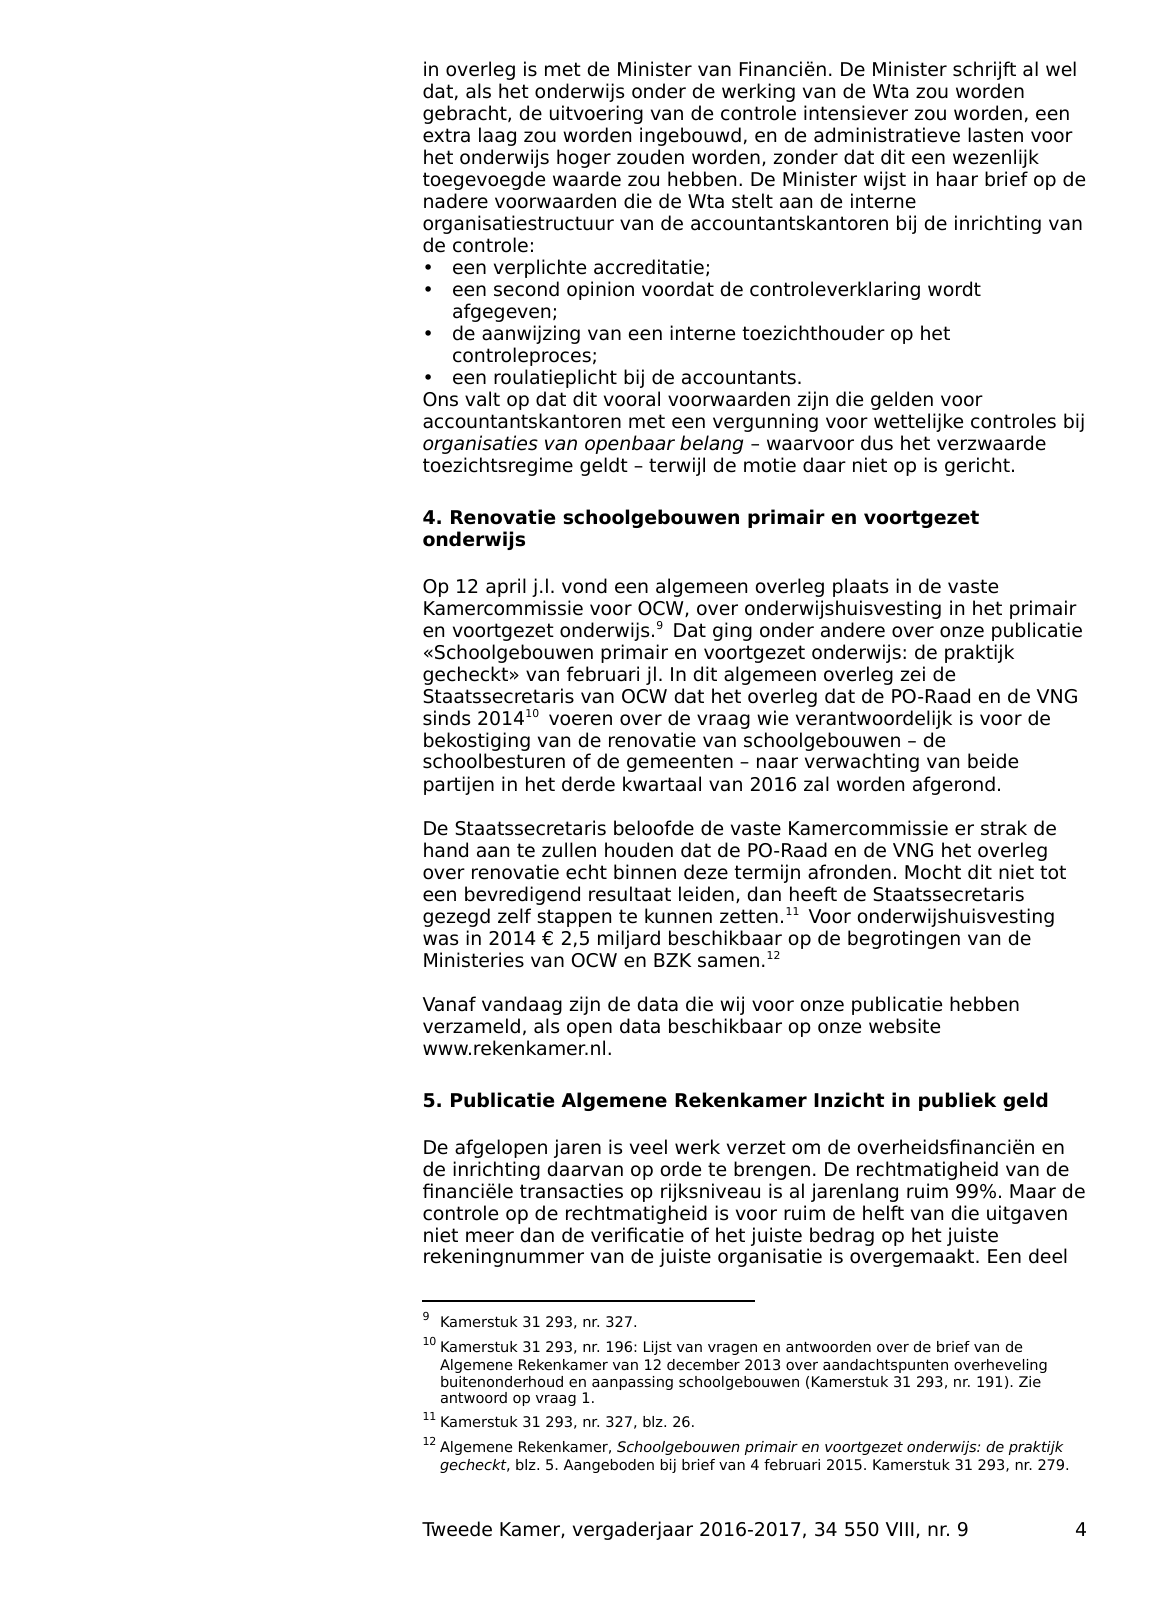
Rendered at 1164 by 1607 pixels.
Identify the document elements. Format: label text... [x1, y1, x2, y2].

text • een verplichte accreditatie; [422, 257, 1087, 279]
text • een roulatieplicht bij de accountants. [422, 367, 1087, 389]
text • een second opinion voordat de controleverklaring wordt afgegeven; [422, 279, 1087, 323]
subtitle 5. Publicatie Algemene Rekenkamer Inzicht in publiek geld [422, 1089, 1087, 1112]
text Kamerstuk 31 293, nr. 327. [422, 1310, 1087, 1332]
text De afgelopen jaren is veel werk verzet om de overheidsfinanciën en de inrichting daarvan op orde te brengen. De rechtmatigheid van de financiële transacties op rijksniveau is al jarenlang ruim 99%. Maar de controle op de rechtmatigheid is voor ruim de helft van die uitgaven niet meer dan de verificatie of het juiste bedrag op het juiste rekeningnummer van de juiste organisatie is overgemaakt. Een deel [422, 1137, 1087, 1268]
text Kamerstuk 31 293, nr. 196: Lijst van vragen en antwoorden over de brief van de Algemene Rekenkamer van 12 december 2013 over aandachtspunten overheveling buitenonderhoud en aanpassing schoolgebouwen (Kamerstuk 31 293, nr. 191). Zie antwoord op vraag 1. [422, 1335, 1087, 1407]
subtitle 4. Renovatie schoolgebouwen primair en voortgezet onderwijs [422, 507, 1087, 551]
text Vanaf vandaag zijn de data die wij voor onze publicatie hebben verzameld, als open data beschikbaar op onze website www.rekenkamer.nl. [422, 994, 1087, 1059]
text De Staatssecretaris beloofde de vaste Kamercommissie er strak de hand aan te zullen houden dat de PO-Raad en de VNG het overleg over renovatie echt binnen deze termijn afronden. Mocht dit niet tot een bevredigend resultaat leiden, dan heeft de Staatssecretaris gezegd zelf stappen te kunnen zetten. Voor onderwijshuisvesting was in 2014 € 2,5 miljard beschikbaar op de begrotingen van de Ministeries van OCW en BZK samen. [422, 818, 1087, 971]
text Ons valt op dat dit vooral voorwaarden zijn die gelden voor accountantskantoren met een vergunning voor wettelijke controles bij organisaties van openbaar belang – waarvoor dus het verzwaarde toezichtsregime geldt – terwijl de motie daar niet op is gericht. [422, 389, 1087, 477]
text Kamerstuk 31 293, nr. 327, blz. 26. [422, 1410, 1087, 1432]
text in overleg is met de Minister van Financiën. De Minister schrijft al wel dat, als het onderwijs onder de werking van de Wta zou worden gebracht, de uitvoering van de controle intensiever zou worden, een extra laag zou worden ingebouwd, en de administratieve lasten voor het onderwijs hoger zouden worden, zonder dat dit een wezenlijk toegevoegde waarde zou hebben. De Minister wijst in haar brief op de nadere voorwaarden die de Wta stelt aan de interne organisatiestructuur van de accountantskantoren bij de inrichting van de controle: [422, 59, 1087, 257]
text • de aanwijzing van een interne toezichthouder op het controleproces; [422, 323, 1087, 367]
text Algemene Rekenkamer, Schoolgebouwen primair en voortgezet onderwijs: de praktijk gecheckt, blz. 5. Aangeboden bij brief van 4 februari 2015. Kamerstuk 31 293, nr. 279. [422, 1435, 1087, 1474]
text Op 12 april j.l. vond een algemeen overleg plaats in de vaste Kamercommissie voor OCW, over onderwijshuisvesting in het primair en voortgezet onderwijs. Dat ging onder andere over onze publicatie «Schoolgebouwen primair en voortgezet onderwijs: de praktijk gecheckt» van februari jl. In dit algemeen overleg zei de Staatssecretaris van OCW dat het overleg dat de PO-Raad en de VNG sinds 2014 voeren over de vraag wie verantwoordelijk is voor de bekostiging van de renovatie van schoolgebouwen – de schoolbesturen of de gemeenten – naar verwachting van beide partijen in het derde kwartaal van 2016 zal worden afgerond. [422, 576, 1087, 795]
